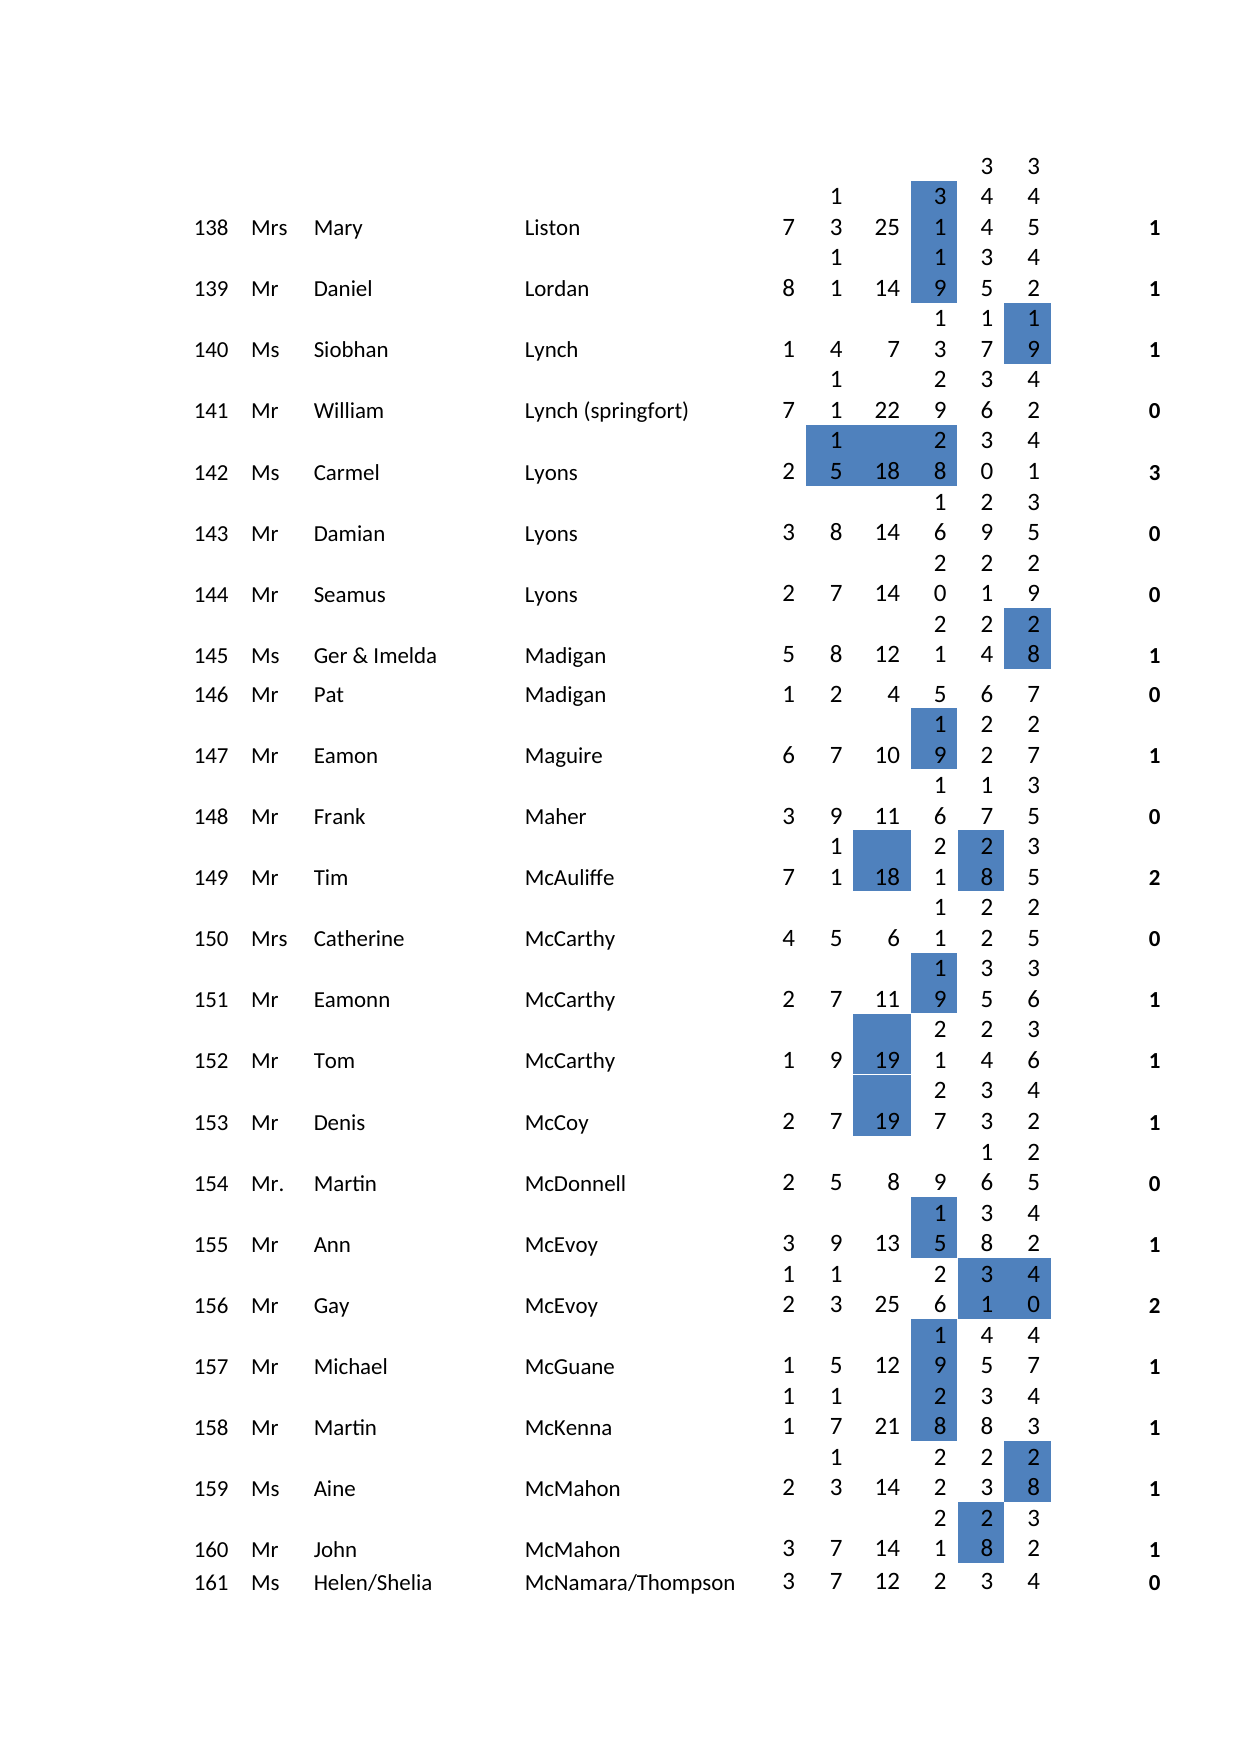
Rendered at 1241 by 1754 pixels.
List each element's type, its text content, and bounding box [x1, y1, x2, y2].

table_cell [1051, 891, 1117, 952]
table_cell 1 [759, 669, 806, 708]
table_cell 4 [853, 669, 911, 708]
table_cell Liston [513, 181, 759, 242]
table_cell 1 [1117, 1197, 1192, 1258]
table_cell 36 [1004, 1014, 1051, 1074]
table_cell 1 [1117, 1502, 1192, 1563]
table_cell [1051, 486, 1117, 547]
table_cell 143 [160, 486, 239, 547]
table_cell 7 [806, 1075, 853, 1136]
table_cell 14 [853, 1502, 911, 1563]
table_cell 0 [1117, 669, 1192, 708]
table_cell McCoy [513, 1075, 759, 1136]
table_cell 19 [911, 242, 957, 303]
table_cell Ms [240, 608, 302, 669]
table_cell 4 [806, 303, 853, 364]
table_cell 1 [1117, 953, 1192, 1013]
table_cell 41 [1004, 425, 1051, 486]
table_cell [1051, 708, 1117, 769]
table_cell 20 [911, 547, 957, 608]
table_cell Mr [240, 1014, 302, 1074]
table_cell 144 [160, 547, 239, 608]
table_cell 42 [1004, 364, 1051, 425]
table_cell 21 [911, 608, 957, 669]
table_cell 30 [958, 425, 1004, 486]
table_cell 47 [1004, 1319, 1051, 1380]
table_cell 8 [759, 242, 806, 303]
table_cell 19 [853, 1075, 911, 1136]
table_cell Frank [302, 769, 513, 830]
table_cell 13 [911, 303, 957, 364]
table_cell 38 [958, 1380, 1004, 1441]
table_cell 12 [853, 1563, 911, 1596]
table_cell 28 [911, 1380, 957, 1441]
table_cell [1051, 425, 1117, 486]
table_cell Mr [240, 364, 302, 425]
table_cell Daniel [302, 242, 513, 303]
table_cell Mr [240, 1502, 302, 1563]
table_cell 43 [1004, 1380, 1051, 1441]
table_cell Helen/Shelia [302, 1563, 513, 1596]
table_cell 7 [806, 1563, 853, 1596]
table_cell [1117, 150, 1192, 181]
table_cell 7 [1004, 669, 1051, 708]
table_cell 7 [853, 303, 911, 364]
table_cell 29 [958, 486, 1004, 547]
table_cell Pat [302, 669, 513, 708]
table_cell 35 [1004, 486, 1051, 547]
table_cell John [302, 1502, 513, 1563]
table_cell 1 [759, 1014, 806, 1074]
table_cell 11 [911, 891, 957, 952]
table_cell 24 [958, 1014, 1004, 1074]
table_cell 21 [853, 1380, 911, 1441]
table_cell 11 [759, 1380, 806, 1441]
table_cell 9 [911, 1136, 957, 1197]
table_cell Tim [302, 830, 513, 891]
table_cell 36 [958, 364, 1004, 425]
table_cell Michael [302, 1319, 513, 1380]
table_cell 7 [759, 181, 806, 242]
table_cell 26 [911, 1258, 957, 1319]
table_cell [1051, 1563, 1117, 1596]
table_cell 11 [806, 242, 853, 303]
table_cell [1051, 1197, 1117, 1258]
table_cell Maguire [513, 708, 759, 769]
table_cell [1051, 769, 1117, 830]
table_cell 10 [853, 708, 911, 769]
table_cell [1051, 830, 1117, 891]
table_cell Mr [240, 1380, 302, 1441]
table_cell McEvoy [513, 1258, 759, 1319]
table_cell 3 [958, 150, 1004, 181]
table_cell McEvoy [513, 1197, 759, 1258]
table_cell 35 [1004, 830, 1051, 891]
table_cell 0 [1117, 1136, 1192, 1197]
table_cell 21 [911, 830, 957, 891]
table_cell 35 [1004, 769, 1051, 830]
table_cell 3 [759, 769, 806, 830]
table_cell [302, 150, 513, 181]
table_cell 2 [759, 953, 806, 1013]
table_cell 3 [759, 486, 806, 547]
table_cell [1051, 303, 1117, 364]
table_cell 1 [1117, 1319, 1192, 1380]
table_cell [1051, 608, 1117, 669]
table_cell 5 [806, 1136, 853, 1197]
table_cell 13 [806, 1441, 853, 1502]
table_cell 2 [759, 1075, 806, 1136]
table_cell 22 [958, 708, 1004, 769]
table_cell 158 [160, 1380, 239, 1441]
table_cell Mr [240, 769, 302, 830]
table_cell [1051, 1258, 1117, 1319]
table_cell 9 [806, 1197, 853, 1258]
table_cell 42 [1004, 1075, 1051, 1136]
table_cell 7 [806, 953, 853, 1013]
table_cell 21 [911, 1014, 957, 1074]
table_cell 1 [1117, 608, 1192, 669]
table_cell 1 [1117, 1075, 1192, 1136]
table_cell Mr [240, 708, 302, 769]
table_cell 28 [911, 425, 957, 486]
table_cell 31 [911, 181, 957, 242]
table_cell 152 [160, 1014, 239, 1074]
table_cell 160 [160, 1502, 239, 1563]
table_cell Mrs [240, 181, 302, 242]
table_cell [1051, 547, 1117, 608]
table_cell 42 [1004, 242, 1051, 303]
table_cell [1051, 1075, 1117, 1136]
table_cell 3 [759, 1197, 806, 1258]
table_cell 6 [958, 669, 1004, 708]
table_cell 1 [1117, 1380, 1192, 1441]
table_cell 7 [759, 830, 806, 891]
table_cell 1 [1117, 1014, 1192, 1074]
table_cell [806, 150, 853, 181]
table_cell 16 [911, 769, 957, 830]
table_cell 25 [1004, 891, 1051, 952]
table_cell 19 [911, 708, 957, 769]
table_cell Tom [302, 1014, 513, 1074]
table_cell 15 [806, 425, 853, 486]
table_cell 18 [853, 425, 911, 486]
table_cell 6 [853, 891, 911, 952]
table_cell 36 [1004, 953, 1051, 1013]
table_cell [911, 150, 957, 181]
table_cell Eamon [302, 708, 513, 769]
table_cell 0 [1117, 547, 1192, 608]
table_cell 15 [911, 1197, 957, 1258]
table_cell [1051, 1136, 1117, 1197]
table_cell 12 [853, 1319, 911, 1380]
table_cell 17 [958, 303, 1004, 364]
table_cell [1051, 1441, 1117, 1502]
table_cell 2 [759, 547, 806, 608]
table_cell 11 [806, 364, 853, 425]
table_cell 33 [958, 1075, 1004, 1136]
table_cell 148 [160, 769, 239, 830]
table_cell 141 [160, 364, 239, 425]
table_cell 156 [160, 1258, 239, 1319]
table_cell 22 [958, 891, 1004, 952]
table_cell 151 [160, 953, 239, 1013]
table_cell 153 [160, 1075, 239, 1136]
table_cell 28 [1004, 608, 1051, 669]
table_cell 157 [160, 1319, 239, 1380]
table_cell [759, 150, 806, 181]
table_cell McMahon [513, 1441, 759, 1502]
table_cell 155 [160, 1197, 239, 1258]
table_cell 32 [1004, 1502, 1051, 1563]
table_cell Mr. [240, 1136, 302, 1197]
table_cell 5 [806, 891, 853, 952]
table_cell William [302, 364, 513, 425]
table_cell 0 [1117, 769, 1192, 830]
table_cell 161 [160, 1563, 239, 1596]
table_cell 3 [1117, 425, 1192, 486]
table_cell 19 [1004, 303, 1051, 364]
table_cell 154 [160, 1136, 239, 1197]
table_cell Siobhan [302, 303, 513, 364]
table_cell 19 [911, 953, 957, 1013]
table_cell [160, 150, 239, 181]
table_cell [1051, 1014, 1117, 1074]
table_cell McAuliffe [513, 830, 759, 891]
table_cell 22 [911, 1441, 957, 1502]
table_cell Denis [302, 1075, 513, 1136]
table_cell 14 [853, 486, 911, 547]
table_cell 1 [759, 1319, 806, 1380]
table_cell 16 [911, 486, 957, 547]
table_cell Lynch (springfort) [513, 364, 759, 425]
table_cell 28 [958, 1502, 1004, 1563]
table_cell Mr [240, 1197, 302, 1258]
table_cell McMahon [513, 1502, 759, 1563]
table_cell 7 [806, 1502, 853, 1563]
table_cell [513, 150, 759, 181]
table_cell 13 [806, 181, 853, 242]
table_cell 14 [853, 242, 911, 303]
table_cell Mr [240, 953, 302, 1013]
table_cell Eamonn [302, 953, 513, 1013]
table_cell 23 [958, 1441, 1004, 1502]
table_cell [1051, 953, 1117, 1013]
table_cell 8 [806, 486, 853, 547]
table_cell 27 [911, 1075, 957, 1136]
table_cell Madigan [513, 608, 759, 669]
table_cell 150 [160, 891, 239, 952]
table_cell 13 [806, 1258, 853, 1319]
table_cell [1051, 1502, 1117, 1563]
table_cell 0 [1117, 1563, 1192, 1596]
table_cell 2 [1117, 830, 1192, 891]
table_cell Ms [240, 303, 302, 364]
table_cell 145 [160, 608, 239, 669]
table_cell 8 [853, 1136, 911, 1197]
table_cell 142 [160, 425, 239, 486]
table_cell 25 [853, 1258, 911, 1319]
table_cell Maher [513, 769, 759, 830]
table_cell 27 [1004, 708, 1051, 769]
table_cell 38 [958, 1197, 1004, 1258]
table_cell Ann [302, 1197, 513, 1258]
table_cell 14 [853, 547, 911, 608]
table_cell 11 [853, 953, 911, 1013]
table_cell 31 [958, 1258, 1004, 1319]
table_cell 12 [759, 1258, 806, 1319]
table_cell 2 [911, 1563, 957, 1596]
table_cell 149 [160, 830, 239, 891]
table_cell 22 [853, 364, 911, 425]
table_cell Ms [240, 1441, 302, 1502]
table_cell 1 [1117, 708, 1192, 769]
table_cell Gay [302, 1258, 513, 1319]
table_cell 9 [806, 1014, 853, 1074]
table_cell 4 [759, 891, 806, 952]
table_cell 45 [1004, 181, 1051, 242]
table_cell 25 [853, 181, 911, 242]
table_cell Lyons [513, 486, 759, 547]
table_cell 5 [806, 1319, 853, 1380]
table_cell 11 [806, 830, 853, 891]
table_cell 24 [958, 608, 1004, 669]
table_cell [1051, 1380, 1117, 1441]
table_cell 0 [1117, 364, 1192, 425]
table_cell 140 [160, 303, 239, 364]
table_cell 1 [1117, 181, 1192, 242]
table_cell Mr [240, 1258, 302, 1319]
table_cell 8 [806, 608, 853, 669]
table_cell 19 [853, 1014, 911, 1074]
table_cell 40 [1004, 1258, 1051, 1319]
table_cell 2 [759, 425, 806, 486]
table_cell Mrs [240, 891, 302, 952]
table_cell 6 [759, 708, 806, 769]
table_cell 5 [759, 608, 806, 669]
table_cell 2 [1117, 1258, 1192, 1319]
table_cell 25 [1004, 1136, 1051, 1197]
table_cell McNamara/Thompson [513, 1563, 759, 1596]
table_cell 7 [806, 708, 853, 769]
table_cell [1051, 669, 1117, 708]
table_cell Mr [240, 486, 302, 547]
table_cell 28 [1004, 1441, 1051, 1502]
table_cell 29 [911, 364, 957, 425]
table_cell [1051, 150, 1117, 181]
table_cell 2 [759, 1136, 806, 1197]
table_cell Lyons [513, 547, 759, 608]
table_cell 3 [958, 1563, 1004, 1596]
table_cell 7 [806, 547, 853, 608]
table_cell 138 [160, 181, 239, 242]
table_cell 0 [1117, 891, 1192, 952]
table_cell [240, 150, 302, 181]
table_cell Mr [240, 1319, 302, 1380]
table_cell 159 [160, 1441, 239, 1502]
table_cell 3 [759, 1563, 806, 1596]
table_cell Ms [240, 1563, 302, 1596]
table_cell Martin [302, 1380, 513, 1441]
table_cell Aine [302, 1441, 513, 1502]
table_cell 12 [853, 608, 911, 669]
table_cell 2 [806, 669, 853, 708]
table_cell Ger & Imelda [302, 608, 513, 669]
table_cell Catherine [302, 891, 513, 952]
table_cell McGuane [513, 1319, 759, 1380]
table_cell Mr [240, 242, 302, 303]
table_cell [1051, 242, 1117, 303]
table_cell 21 [958, 547, 1004, 608]
table_cell Mr [240, 669, 302, 708]
table_cell 7 [759, 364, 806, 425]
table_cell Lynch [513, 303, 759, 364]
table_cell 19 [911, 1319, 957, 1380]
table_cell 1 [1117, 303, 1192, 364]
table_cell Martin [302, 1136, 513, 1197]
table_cell [1051, 181, 1117, 242]
table_cell 17 [806, 1380, 853, 1441]
table_cell 13 [853, 1197, 911, 1258]
table_cell 28 [958, 830, 1004, 891]
table_cell 35 [958, 242, 1004, 303]
table_cell 45 [958, 1319, 1004, 1380]
table_cell 35 [958, 953, 1004, 1013]
table_cell 4 [1004, 1563, 1051, 1596]
table_cell [1051, 364, 1117, 425]
table_cell Seamus [302, 547, 513, 608]
table_cell 11 [853, 769, 911, 830]
table_cell 3 [1004, 150, 1051, 181]
table_cell 5 [911, 669, 957, 708]
table_cell 44 [958, 181, 1004, 242]
table_cell McCarthy [513, 953, 759, 1013]
table_cell 1 [1117, 1441, 1192, 1502]
table_cell Mary [302, 181, 513, 242]
table_cell Madigan [513, 669, 759, 708]
table_cell Damian [302, 486, 513, 547]
table_cell 0 [1117, 486, 1192, 547]
table_cell 18 [853, 830, 911, 891]
table_cell Carmel [302, 425, 513, 486]
table_cell 29 [1004, 547, 1051, 608]
table_cell McCarthy [513, 891, 759, 952]
table_cell Ms [240, 425, 302, 486]
table_cell 42 [1004, 1197, 1051, 1258]
table_cell Mr [240, 830, 302, 891]
table_cell 9 [806, 769, 853, 830]
table_cell 147 [160, 708, 239, 769]
table_cell 2 [759, 1441, 806, 1502]
table_cell 17 [958, 769, 1004, 830]
table_cell [1051, 1319, 1117, 1380]
table_cell 146 [160, 669, 239, 708]
table_cell 1 [759, 303, 806, 364]
table_cell [853, 150, 911, 181]
table_cell McKenna [513, 1380, 759, 1441]
table_cell 3 [759, 1502, 806, 1563]
table_cell Lyons [513, 425, 759, 486]
table_cell Lordan [513, 242, 759, 303]
table_cell McDonnell [513, 1136, 759, 1197]
table_cell 139 [160, 242, 239, 303]
table_cell 14 [853, 1441, 911, 1502]
table_cell 1 [1117, 242, 1192, 303]
table_cell McCarthy [513, 1014, 759, 1074]
table_cell Mr [240, 547, 302, 608]
table_cell 21 [911, 1502, 957, 1563]
table_cell Mr [240, 1075, 302, 1136]
table_cell 16 [958, 1136, 1004, 1197]
